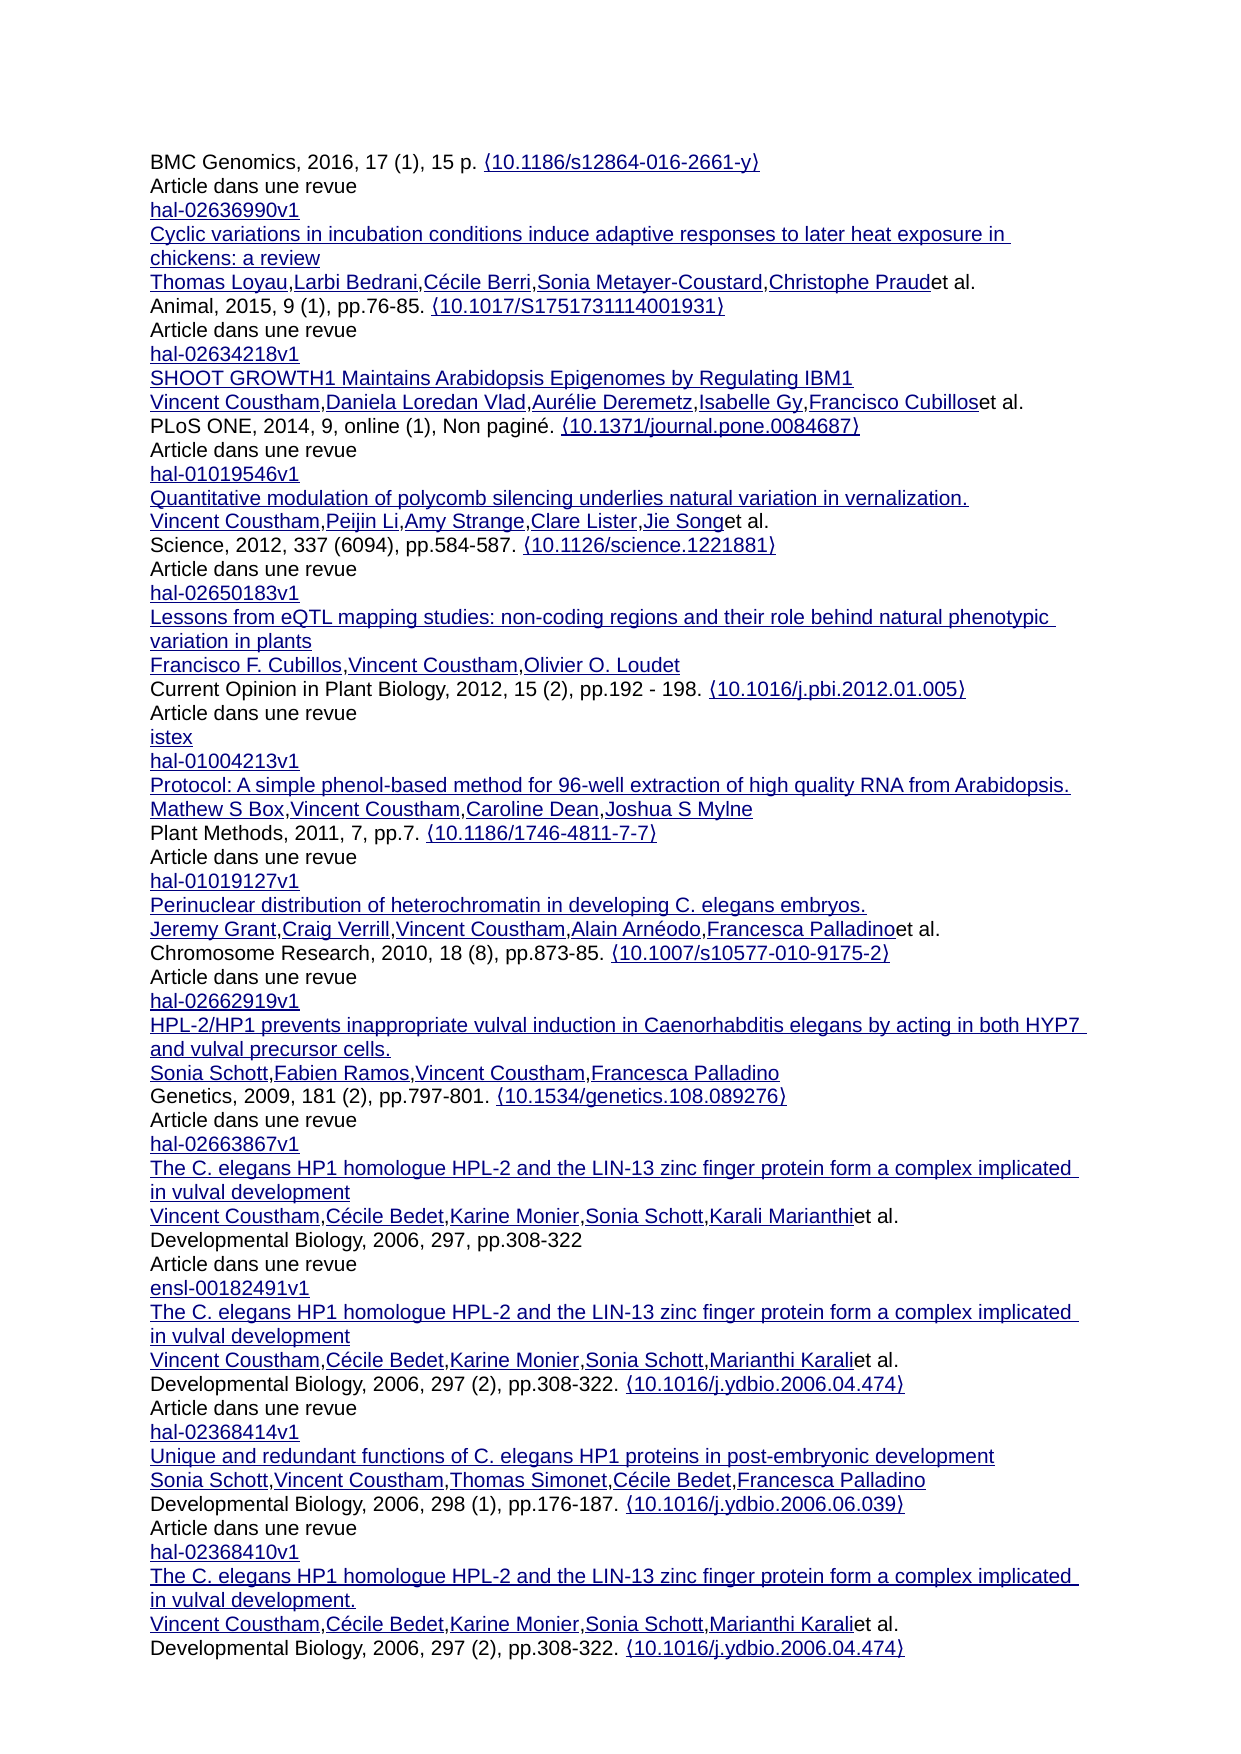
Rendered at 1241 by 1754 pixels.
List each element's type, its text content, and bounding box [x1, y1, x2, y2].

table_cell Lessons from eQTL mapping studies: non-coding regions and their role behind natural phenotypic variation in plants Francisco F. Cubillos,Vincent Coustham,Olivier O. Loudet Current Opinion in Plant Biology, 2012, 15 (2), pp.192 - 198. ⟨10.1016/j.pbi.2012.01.005⟩ Article dans une revue istex hal-01004213v1 [150, 605, 1090, 773]
table_cell The C. elegans HP1 homologue HPL-2 and the LIN-13 zinc finger protein form a complex implicated in vulval development Vincent Coustham,Cécile Bedet,Karine Monier,Sonia Schott,Marianthi Karaliet al. Developmental Biology, 2006, 297 (2), pp.308-322. ⟨10.1016/j.ydbio.2006.04.474⟩ Article dans une revue hal-02368414v1 [150, 1300, 1090, 1444]
table_cell Quantitative modulation of polycomb silencing underlies natural variation in vernalization. Vincent Coustham,Peijin Li,Amy Strange,Clare Lister,Jie Songet al. Science, 2012, 337 (6094), pp.584-587. ⟨10.1126/science.1221881⟩ Article dans une revue hal-02650183v1 [150, 485, 1090, 605]
table_cell Protocol: A simple phenol-based method for 96-well extraction of high quality RNA from Arabidopsis. Mathew S Box,Vincent Coustham,Caroline Dean,Joshua S Mylne Plant Methods, 2011, 7, pp.7. ⟨10.1186/1746-4811-7-7⟩ Article dans une revue hal-01019127v1 [150, 773, 1090, 893]
table_cell SHOOT GROWTH1 Maintains Arabidopsis Epigenomes by Regulating IBM1 Vincent Coustham,Daniela Loredan Vlad,Aurélie Deremetz,Isabelle Gy,Francisco Cubilloset al. PLoS ONE, 2014, 9, online (1), Non paginé. ⟨10.1371/journal.pone.0084687⟩ Article dans une revue hal-01019546v1 [150, 366, 1090, 485]
table_cell Cyclic variations in incubation conditions induce adaptive responses to later heat exposure in chickens: a review Thomas Loyau,Larbi Bedrani,Cécile Berri,Sonia Metayer-Coustard,Christophe Praudet al. Animal, 2015, 9 (1), pp.76-85. ⟨10.1017/S1751731114001931⟩ Article dans une revue hal-02634218v1 [150, 222, 1090, 366]
table_cell The C. elegans HP1 homologue HPL-2 and the LIN-13 zinc finger protein form a complex implicated in vulval development Vincent Coustham,Cécile Bedet,Karine Monier,Sonia Schott,Karali Marianthiet al. Developmental Biology, 2006, 297, pp.308-322 Article dans une revue ensl-00182491v1 [150, 1156, 1090, 1300]
table_cell Perinuclear distribution of heterochromatin in developing C. elegans embryos. Jeremy Grant,Craig Verrill,Vincent Coustham,Alain Arnéodo,Francesca Palladinoet al. Chromosome Research, 2010, 18 (8), pp.873-85. ⟨10.1007/s10577-010-9175-2⟩ Article dans une revue hal-02662919v1 [150, 893, 1090, 1012]
table_cell The C. elegans HP1 homologue HPL-2 and the LIN-13 zinc finger protein form a complex implicated in vulval development. Vincent Coustham,Cécile Bedet,Karine Monier,Sonia Schott,Marianthi Karaliet al. Developmental Biology, 2006, 297 (2), pp.308-322. ⟨10.1016/j.ydbio.2006.04.474⟩ [150, 1564, 1090, 1659]
table_cell Unique and redundant functions of C. elegans HP1 proteins in post-embryonic development Sonia Schott,Vincent Coustham,Thomas Simonet,Cécile Bedet,Francesca Palladino Developmental Biology, 2006, 298 (1), pp.176-187. ⟨10.1016/j.ydbio.2006.06.039⟩ Article dans une revue hal-02368410v1 [150, 1444, 1090, 1563]
table_cell BMC Genomics, 2016, 17 (1), 15 p. ⟨10.1186/s12864-016-2661-y⟩ Article dans une revue hal-02636990v1 [150, 150, 1090, 222]
table_cell HPL-2/HP1 prevents inappropriate vulval induction in Caenorhabditis elegans by acting in both HYP7 and vulval precursor cells. Sonia Schott,Fabien Ramos,Vincent Coustham,Francesca Palladino Genetics, 2009, 181 (2), pp.797-801. ⟨10.1534/genetics.108.089276⟩ Article dans une revue hal-02663867v1 [150, 1013, 1090, 1156]
